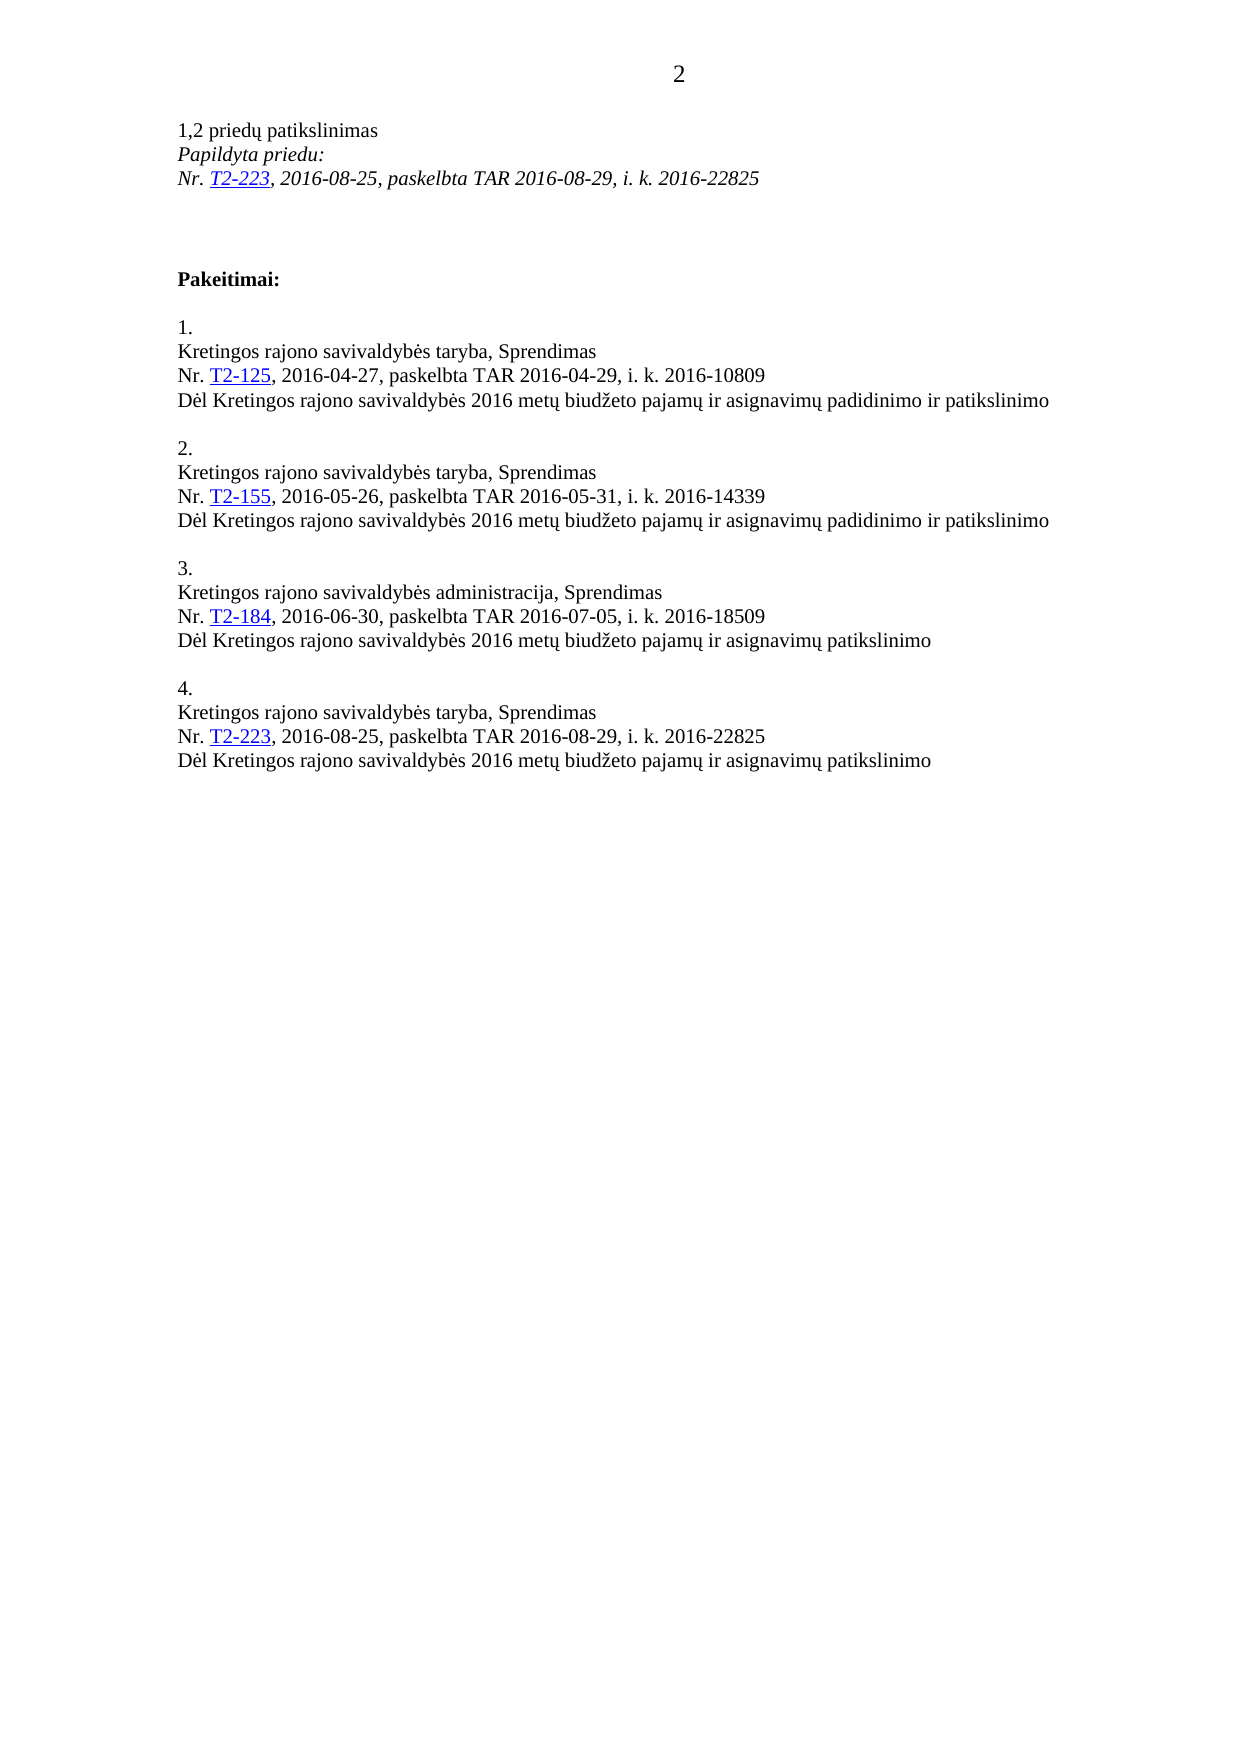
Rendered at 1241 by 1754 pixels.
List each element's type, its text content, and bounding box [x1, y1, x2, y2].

text Nr. T2-223, 2016-08-25, paskelbta TAR 2016-08-29, i. k. 2016-22825 [177, 724, 1181, 748]
text Dėl Kretingos rajono savivaldybės 2016 metų biudžeto pajamų ir asignavimų patikslinimo [177, 748, 1181, 772]
text Papildyta priedu: [177, 142, 1181, 166]
text Dėl Kretingos rajono savivaldybės 2016 metų biudžeto pajamų ir asignavimų padidinimo ir patikslinimo [177, 387, 1181, 412]
text Kretingos rajono savivaldybės taryba, Sprendimas [177, 700, 1181, 724]
text 4. [177, 676, 1181, 700]
text 1,2 priedų patikslinimas [177, 118, 1181, 142]
text Nr. T2-155, 2016-05-26, paskelbta TAR 2016-05-31, i. k. 2016-14339 [177, 484, 1181, 508]
text Pakeitimai: [177, 267, 1181, 291]
text Nr. T2-125, 2016-04-27, paskelbta TAR 2016-04-29, i. k. 2016-10809 [177, 363, 1181, 387]
text 2. [177, 436, 1181, 460]
text 3. [177, 556, 1181, 580]
text Nr. T2-184, 2016-06-30, paskelbta TAR 2016-07-05, i. k. 2016-18509 [177, 604, 1181, 628]
text Nr. T2-223, 2016-08-25, paskelbta TAR 2016-08-29, i. k. 2016-22825 [177, 166, 1181, 190]
text Dėl Kretingos rajono savivaldybės 2016 metų biudžeto pajamų ir asignavimų patikslinimo [177, 628, 1181, 652]
text Kretingos rajono savivaldybės taryba, Sprendimas [177, 460, 1181, 484]
text Dėl Kretingos rajono savivaldybės 2016 metų biudžeto pajamų ir asignavimų padidinimo ir patikslinimo [177, 508, 1181, 532]
text 1. [177, 315, 1181, 339]
text Kretingos rajono savivaldybės administracija, Sprendimas [177, 580, 1181, 604]
text Kretingos rajono savivaldybės taryba, Sprendimas [177, 339, 1181, 363]
